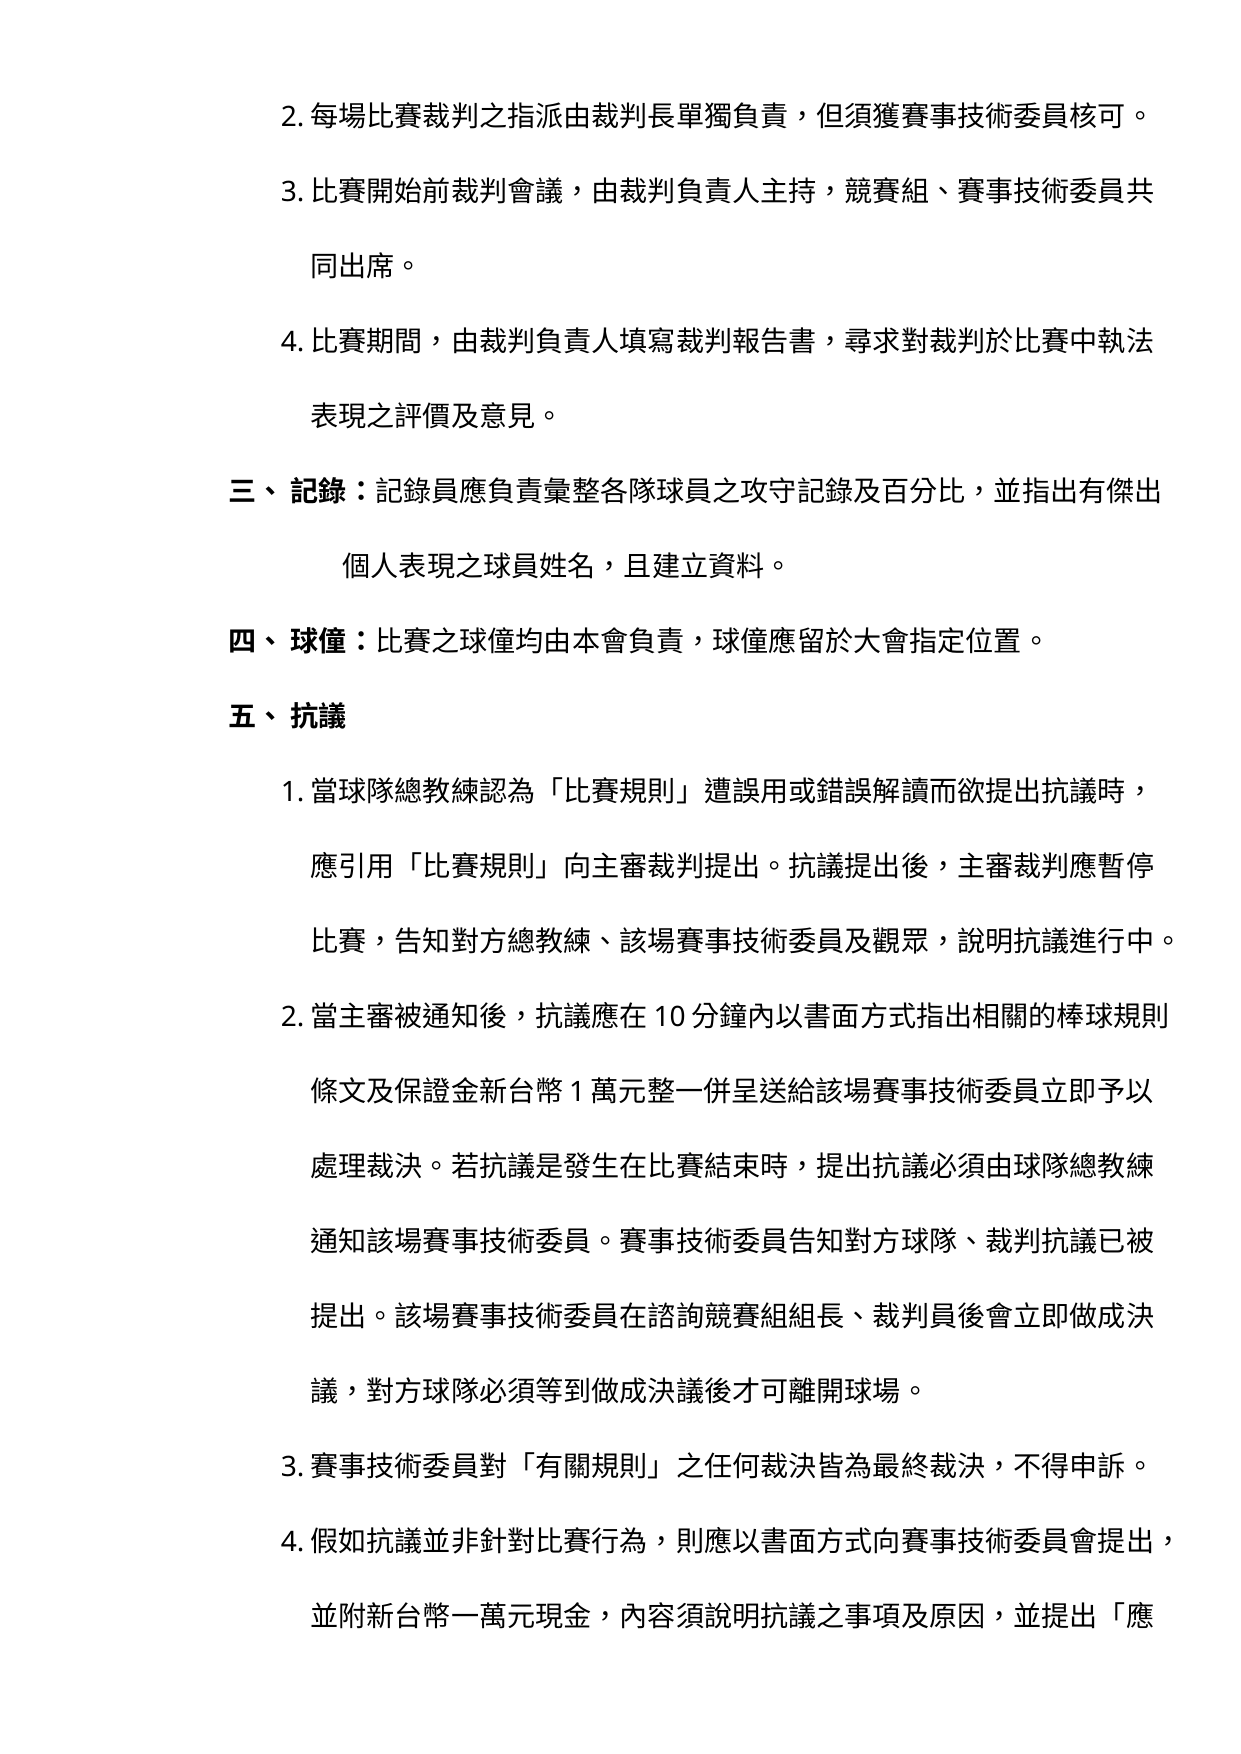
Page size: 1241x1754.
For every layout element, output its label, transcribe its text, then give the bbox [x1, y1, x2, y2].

list 假如抗議並非針對比賽行為，則應以書面方式向賽事技術委員會提出，並附新台幣一萬元現金，內容須說明抗議之事項及原因，並提出「應 [281, 1496, 1181, 1646]
list 比賽期間，由裁判負責人填寫裁判報告書，尋求對裁判於比賽中執法表現之評價及意見。 [281, 296, 1181, 446]
list 記錄：記錄員應負責彙整各隊球員之攻守記錄及百分比，並指出有傑出 [228, 446, 1181, 521]
list 當球隊總教練認為「比賽規則」遭誤用或錯誤解讀而欲提出抗議時，應引用「比賽規則」向主審裁判提出。抗議提出後，主審裁判應暫停比賽，告知對方總教練、該場賽事技術委員及觀眾，說明抗議進行中。 [281, 746, 1181, 971]
list 個人表現之球員姓名，且建立資料。 [278, 521, 1181, 596]
list 球僮：比賽之球僮均由本會負責，球僮應留於大會指定位置。 [228, 596, 1181, 671]
list 比賽開始前裁判會議，由裁判負責人主持，競賽組、賽事技術委員共同出席。 [281, 146, 1181, 296]
list 賽事技術委員對「有關規則」之任何裁決皆為最終裁決，不得申訴。 [281, 1421, 1181, 1496]
list 每場比賽裁判之指派由裁判長單獨負責，但須獲賽事技術委員核可。 [281, 71, 1181, 146]
list 當主審被通知後，抗議應在10分鐘內以書面方式指出相關的棒球規則條文及保證金新台幣1萬元整一併呈送給該場賽事技術委員立即予以處理裁決。若抗議是發生在比賽結束時，提出抗議必須由球隊總教練通知該場賽事技術委員。賽事技術委員告知對方球隊、裁判抗議已被提出。該場賽事技術委員在諮詢競賽組組長、裁判員後會立即做成決議，對方球隊必須等到做成決議後才可離開球場。 [281, 971, 1181, 1421]
list 抗議 [228, 671, 1181, 746]
